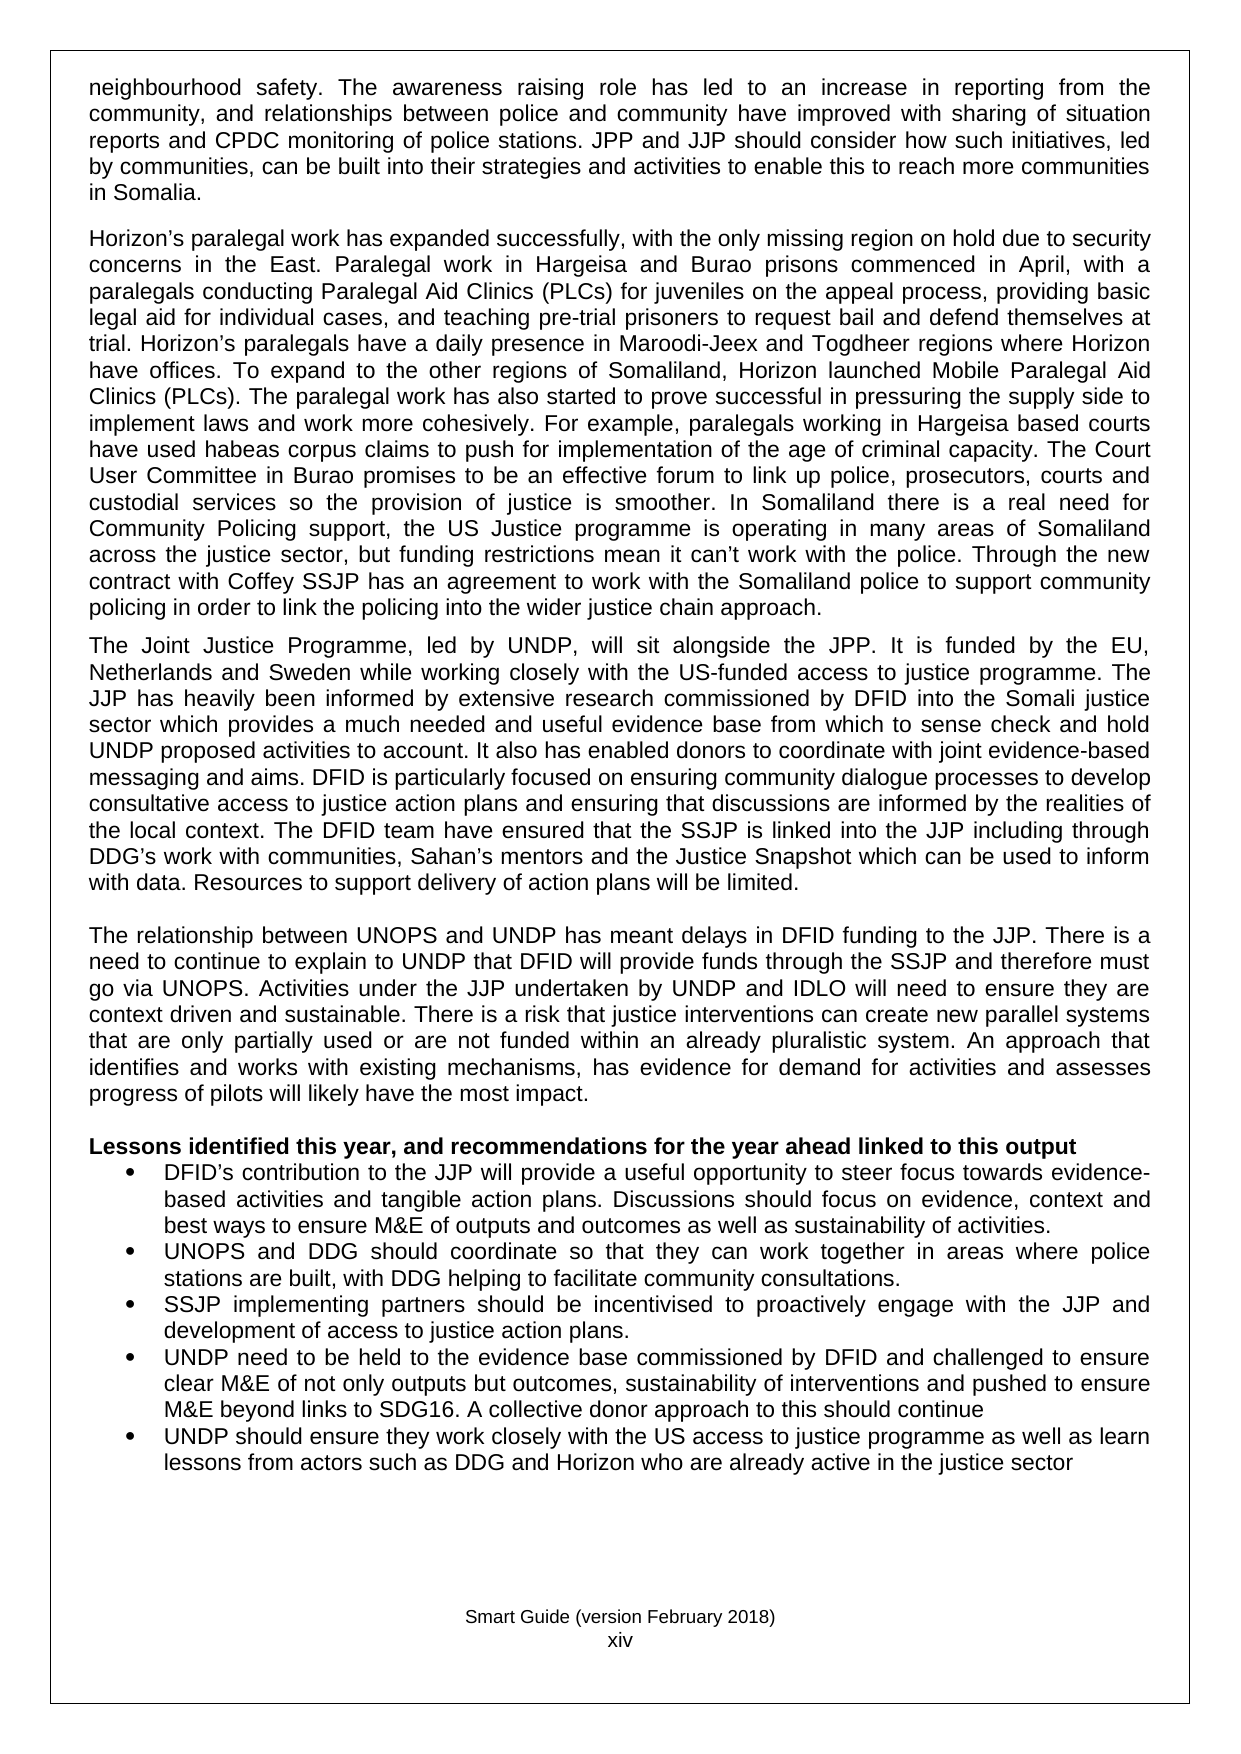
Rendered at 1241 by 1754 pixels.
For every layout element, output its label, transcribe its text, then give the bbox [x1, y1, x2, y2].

text Lessons identified this year, and recommendations for the year ahead linked to this output [89, 1133, 1152, 1159]
list SSJP implementing partners should be incentivised to proactively engage with the JJP and development of access to justice action plans. [126, 1291, 1152, 1344]
text The relationship between UNOPS and UNDP has meant delays in DFID funding to the JJP. There is a need to continue to explain to UNDP that DFID will provide funds through the SSJP and therefore must go via UNOPS. Activities under the JJP undertaken by UNDP and IDLO will need to ensure they are context driven and sustainable. There is a risk that justice interventions can create new parallel systems that are only partially used or are not funded within an already pluralistic system. An approach that identifies and works with existing mechanisms, has evidence for demand for activities and assesses progress of pilots will likely have the most impact. [89, 922, 1152, 1106]
text Horizon’s paralegal work has expanded successfully, with the only missing region on hold due to security concerns in the East. Paralegal work in Hargeisa and Burao prisons commenced in April, with a paralegals conducting Paralegal Aid Clinics (PLCs) for juveniles on the appeal process, providing basic legal aid for individual cases, and teaching pre-trial prisoners to request bail and defend themselves at trial. Horizon’s paralegals have a daily presence in Maroodi-Jeex and Togdheer regions where Horizon have offices. To expand to the other regions of Somaliland, Horizon launched Mobile Paralegal Aid Clinics (PLCs). The paralegal work has also started to prove successful in pressuring the supply side to implement laws and work more cohesively. For example, paralegals working in Hargeisa based courts have used habeas corpus claims to push for implementation of the age of criminal capacity. The Court User Committee in Burao promises to be an effective forum to link up police, prosecutors, courts and custodial services so the provision of justice is smoother. In Somaliland there is a real need for Community Policing support, the US Justice programme is operating in many areas of Somaliland across the justice sector, but funding restrictions mean it can’t work with the police. Through the new contract with Coffey SSJP has an agreement to work with the Somaliland police to support community policing in order to link the policing into the wider justice chain approach. [89, 225, 1152, 620]
text The Joint Justice Programme, led by UNDP, will sit alongside the JPP. It is funded by the EU, Netherlands and Sweden while working closely with the US-funded access to justice programme. The JJP has heavily been informed by extensive research commissioned by DFID into the Somali justice sector which provides a much needed and useful evidence base from which to sense check and hold UNDP proposed activities to account. It also has enabled donors to coordinate with joint evidence-based messaging and aims. DFID is particularly focused on ensuring community dialogue processes to develop consultative access to justice action plans and ensuring that discussions are informed by the realities of the local context. The DFID team have ensured that the SSJP is linked into the JJP including through DDG’s work with communities, Sahan’s mentors and the Justice Snapshot which can be used to inform with data. Resources to support delivery of action plans will be limited. [89, 632, 1152, 896]
text neighbourhood safety. The awareness raising role has led to an increase in reporting from the community, and relationships between police and community have improved with sharing of situation reports and CPDC monitoring of police stations. JPP and JJP should consider how such initiatives, led by communities, can be built into their strategies and activities to enable this to reach more communities in Somalia. [89, 74, 1152, 206]
list UNDP should ensure they work closely with the US access to justice programme as well as learn lessons from actors such as DDG and Horizon who are already active in the justice sector [126, 1423, 1152, 1475]
list UNOPS and DDG should coordinate so that they can work together in areas where police stations are built, with DDG helping to facilitate community consultations. [126, 1238, 1152, 1291]
list DFID’s contribution to the JJP will provide a useful opportunity to steer focus towards evidence-based activities and tangible action plans. Discussions should focus on evidence, context and best ways to ensure M&E of outputs and outcomes as well as sustainability of activities. [126, 1159, 1152, 1238]
list UNDP need to be held to the evidence base commissioned by DFID and challenged to ensure clear M&E of not only outputs but outcomes, sustainability of interventions and pushed to ensure M&E beyond links to SDG16. A collective donor approach to this should continue [126, 1344, 1152, 1423]
